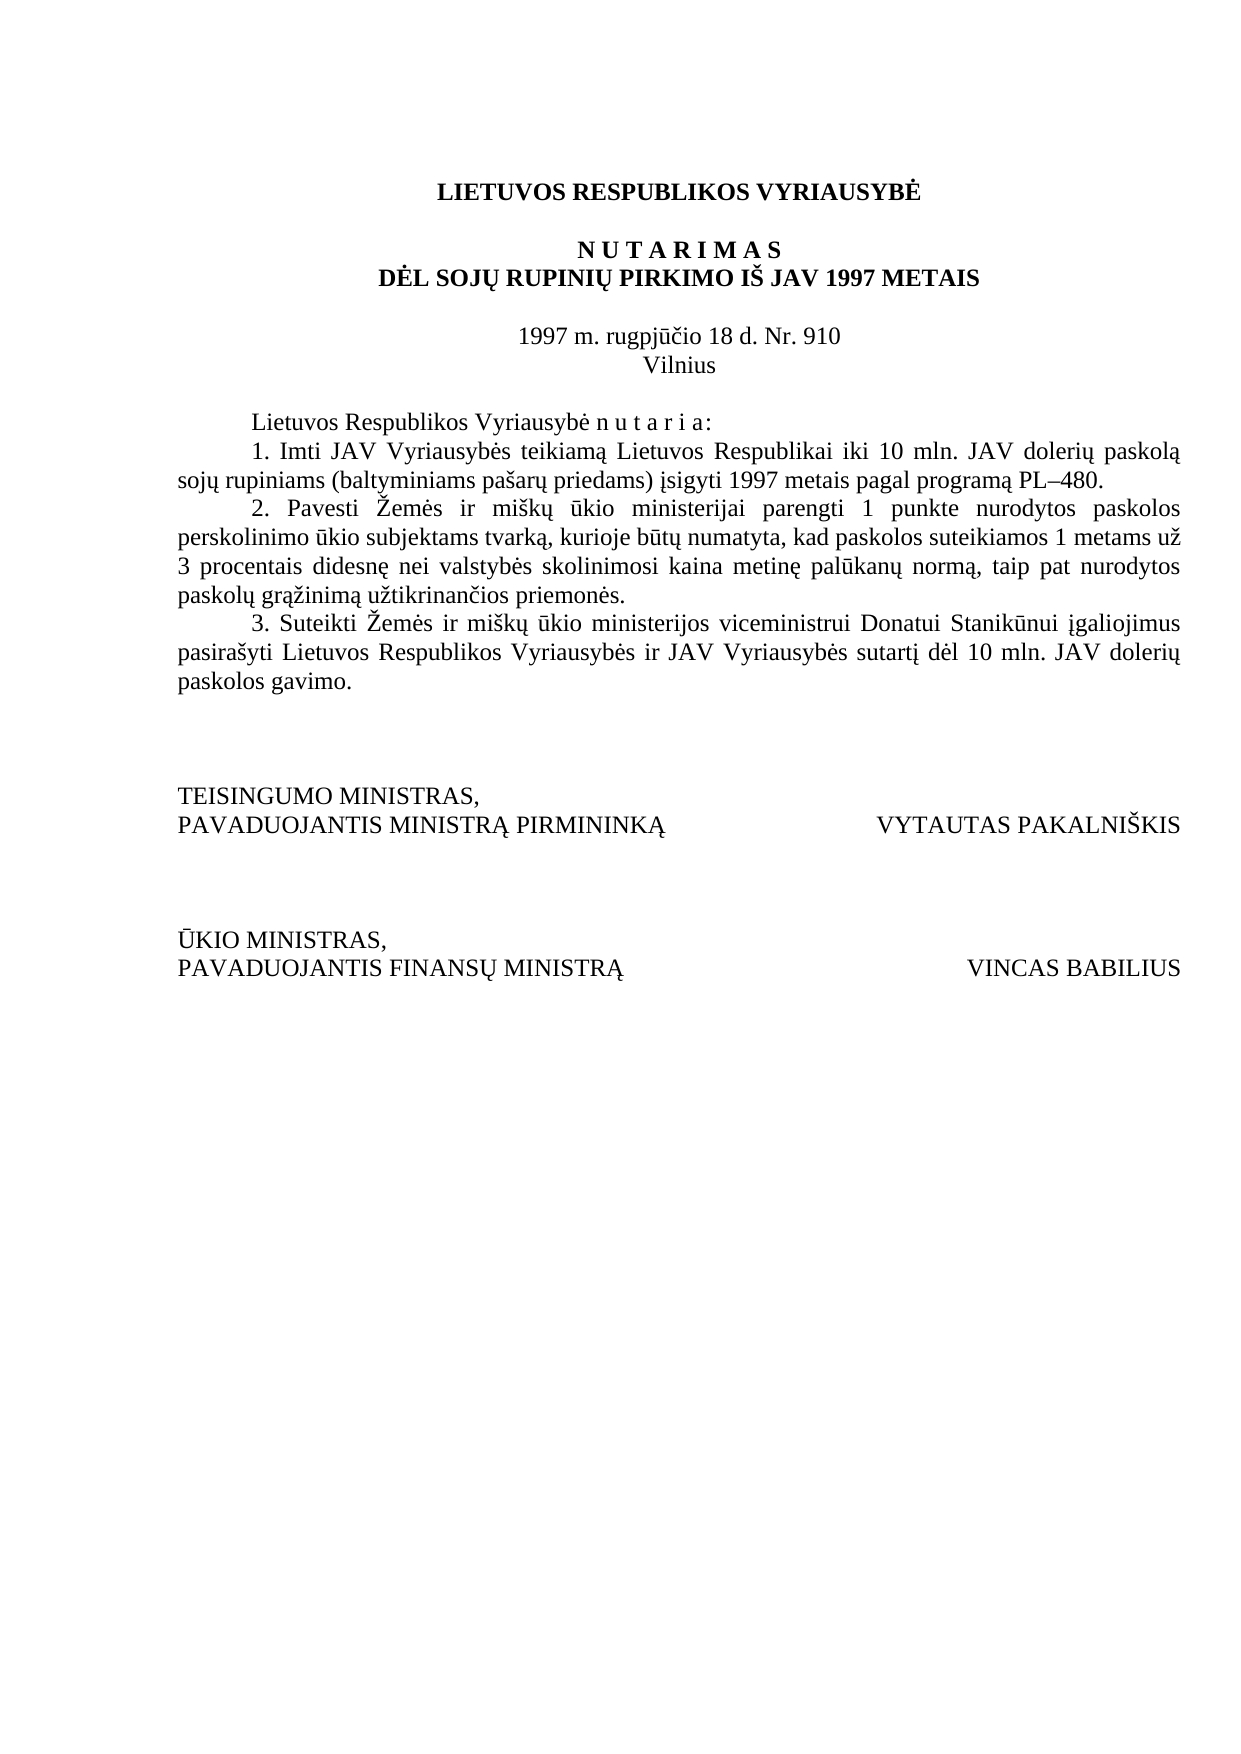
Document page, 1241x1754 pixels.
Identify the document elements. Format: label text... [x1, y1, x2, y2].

text Lietuvos Respublikos Vyriausybė nutaria: [177, 407, 1181, 436]
text PAVADUOJANTIS FINANSŲ MINISTRĄ VINCAS BABILIUS [177, 953, 1181, 982]
text ŪKIO MINISTRAS, [177, 925, 1181, 953]
text N U T A R I M A S [177, 235, 1181, 263]
text DĖL SOJŲ RUPINIŲ PIRKIMO IŠ JAV 1997 METAIS [177, 263, 1181, 292]
text 2. Pavesti Žemės ir miškų ūkio ministerijai parengti 1 punkte nurodytos paskolos perskolinimo ūkio subjektams tvarką, kurioje būtų numatyta, kad paskolos suteikiamos 1 metams už 3 procentais didesnę nei valstybės skolinimosi kaina metinę palūkanų normą, taip pat nurodytos paskolų grąžinimą užtikrinančios priemonės. [177, 493, 1181, 608]
text Teisingumo ministras, [177, 781, 1181, 810]
text 3. Suteikti Žemės ir miškų ūkio ministerijos viceministrui Donatui Stanikūnui įgaliojimus pasirašyti Lietuvos Respublikos Vyriausybės ir JAV Vyriausybės sutartį dėl 10 mln. JAV dolerių paskolos gavimo. [177, 608, 1181, 695]
text 1. Imti JAV Vyriausybės teikiamą Lietuvos Respublikai iki 10 mln. JAV dolerių paskolą sojų rupiniams (baltyminiams pašarų priedams) įsigyti 1997 metais pagal programą PL–480. [177, 436, 1181, 493]
text pavaduojantis ministrą pirmininką Vytautas Pakalniškis [177, 810, 1181, 838]
text 1997 m. rugpjūčio 18 d. Nr. 910 [177, 321, 1181, 350]
text Vilnius [177, 350, 1181, 378]
text LIETUVOS RESPUBLIKOS VYRIAUSYBĖ [177, 177, 1181, 206]
